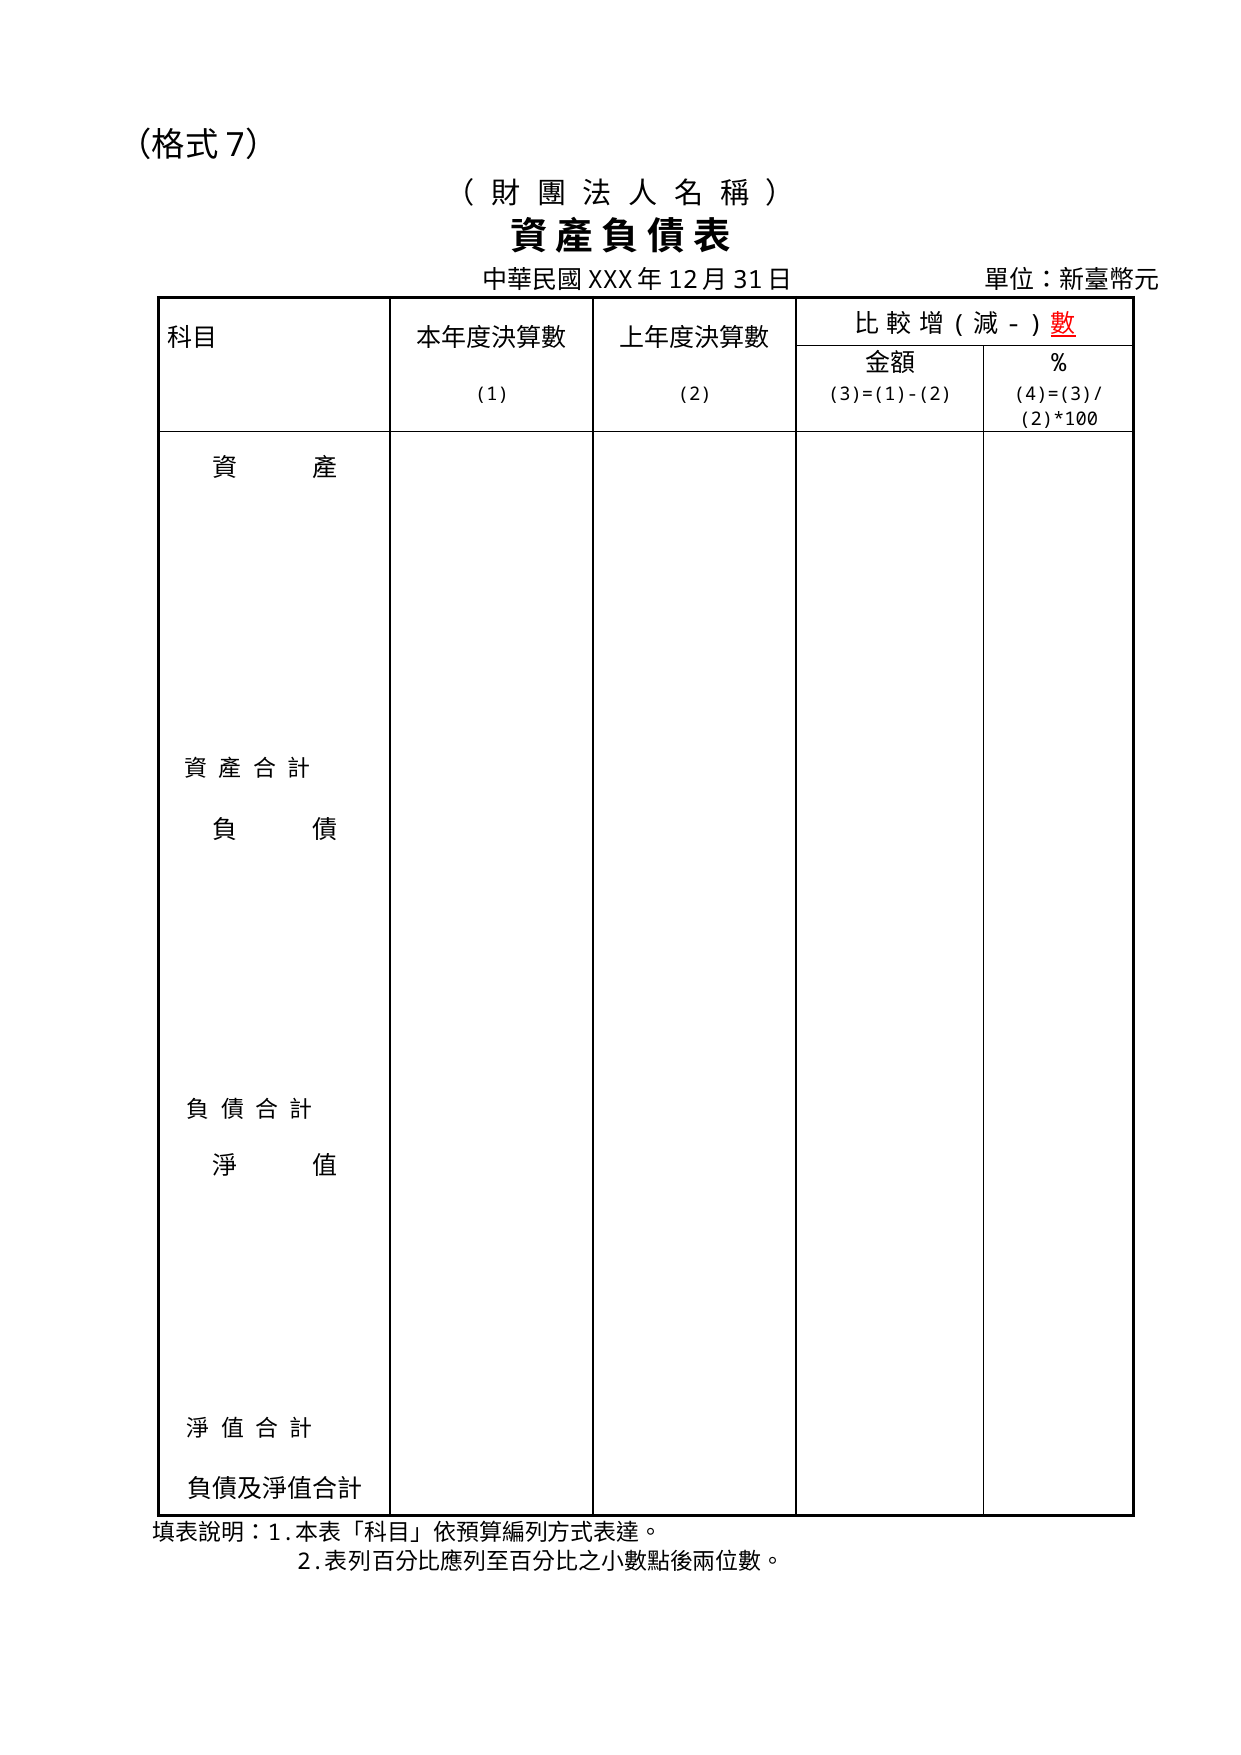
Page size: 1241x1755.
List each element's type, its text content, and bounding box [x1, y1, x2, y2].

text （財團法人名稱） [118, 167, 1122, 212]
table_cell [984, 1417, 1132, 1467]
table_cell 資 產 合 計 [160, 757, 389, 782]
text 中華民國XXX年12月31日 單位：新臺幣元 [469, 258, 1169, 296]
table_cell [984, 1336, 1132, 1361]
table_cell [797, 1236, 983, 1261]
table_cell [594, 1023, 795, 1048]
table_cell [594, 582, 795, 607]
table_cell [391, 1261, 592, 1286]
table_cell [797, 1311, 983, 1336]
table_cell [594, 1311, 795, 1336]
table_cell [160, 1048, 389, 1073]
table_cell [160, 1336, 389, 1361]
table_cell [391, 582, 592, 607]
table_cell [797, 1098, 983, 1148]
table_cell [797, 998, 983, 1023]
table_cell [160, 998, 389, 1023]
table_cell [984, 948, 1132, 973]
table_cell [797, 1386, 983, 1417]
table_cell [984, 532, 1132, 557]
table_cell [797, 607, 983, 632]
table_cell [594, 948, 795, 973]
table_cell [984, 1148, 1132, 1186]
table_cell [391, 682, 592, 707]
table_cell [594, 1467, 795, 1514]
table_cell [984, 856, 1132, 898]
table_cell [160, 1311, 389, 1336]
table_cell [797, 457, 983, 482]
table_cell [391, 607, 592, 632]
table_cell [391, 1048, 592, 1073]
table_header 本年度決算數 [391, 299, 592, 380]
table_cell [797, 1361, 983, 1386]
table_cell [984, 1023, 1132, 1048]
table_cell [984, 1236, 1132, 1261]
table_cell [160, 1073, 389, 1098]
table_cell [797, 1336, 983, 1361]
table_cell [594, 973, 795, 998]
table_cell [984, 457, 1132, 482]
table_cell [160, 1261, 389, 1286]
table_cell [391, 632, 592, 657]
table_cell [797, 557, 983, 582]
table_cell [391, 1361, 592, 1386]
table_cell [160, 507, 389, 532]
table_cell [797, 682, 983, 707]
table_cell [160, 1386, 389, 1417]
table_cell [391, 532, 592, 557]
table_cell [984, 923, 1132, 948]
table_cell [391, 1236, 592, 1261]
table_header 比較增(減-)數 [797, 299, 1132, 345]
table_cell 負 債 [160, 807, 389, 856]
table_cell [984, 1261, 1132, 1286]
table_cell [797, 632, 983, 657]
table_cell 淨 值 合 計 [160, 1417, 389, 1467]
table_cell [594, 557, 795, 582]
table_cell [797, 807, 983, 856]
table_cell [984, 1361, 1132, 1386]
table_cell [160, 1186, 389, 1211]
table_cell [594, 1148, 795, 1186]
table_cell [797, 923, 983, 948]
table_cell [984, 1311, 1132, 1336]
table_cell [391, 1286, 592, 1311]
table_cell 金額 [797, 346, 983, 380]
table_cell [797, 507, 983, 532]
table_cell (4)=(3)/(2)*100 [984, 380, 1132, 431]
table_cell [797, 732, 983, 757]
table_cell [391, 998, 592, 1023]
table_cell [797, 1286, 983, 1311]
table_cell [594, 507, 795, 532]
table_cell [594, 607, 795, 632]
table_cell [391, 732, 592, 757]
table_cell (1) [391, 380, 592, 431]
table_cell [160, 923, 389, 948]
table_cell [984, 432, 1132, 457]
table_cell [594, 1073, 795, 1098]
text （格式7） [118, 118, 1122, 167]
table_cell [797, 532, 983, 557]
table_cell 資 產 [160, 457, 389, 482]
table_cell [160, 432, 389, 457]
table_cell [984, 807, 1132, 856]
table_cell [160, 532, 389, 557]
table_cell [160, 1236, 389, 1261]
table_cell [594, 1098, 795, 1148]
table_cell [984, 757, 1132, 782]
table_cell [594, 1417, 795, 1467]
table_cell [391, 482, 592, 507]
table_header 上年度決算數 [594, 299, 795, 380]
table_cell [797, 782, 983, 807]
table_cell [594, 432, 795, 457]
table_cell [391, 1417, 592, 1467]
table_cell [391, 657, 592, 682]
table_cell [391, 1023, 592, 1048]
table_cell [594, 1048, 795, 1073]
table_cell [984, 1186, 1132, 1211]
table_cell [594, 782, 795, 807]
table_cell [594, 482, 795, 507]
table_cell [160, 707, 389, 732]
table_cell [797, 707, 983, 732]
table_cell [160, 856, 389, 898]
table_cell [594, 1261, 795, 1286]
table_cell [594, 1336, 795, 1361]
text 2.表列百分比應列至百分比之小數點後兩位數。 [118, 1546, 1122, 1576]
table_cell [984, 898, 1132, 923]
table_cell [160, 973, 389, 998]
table_cell [391, 856, 592, 898]
table_cell [797, 1417, 983, 1467]
table_cell [391, 1467, 592, 1514]
table_cell % [984, 346, 1132, 380]
table_cell [391, 1211, 592, 1236]
table_cell [594, 732, 795, 757]
table_cell [160, 1211, 389, 1236]
table_cell [160, 782, 389, 807]
table_cell [594, 1286, 795, 1311]
table_cell [984, 1467, 1132, 1514]
table_cell (3)=(1)-(2) [797, 380, 983, 431]
text 填表說明：1.本表「科目」依預算編列方式表達。 [153, 1517, 1122, 1546]
table_cell [391, 432, 592, 457]
table_cell [594, 1211, 795, 1236]
table_cell [797, 973, 983, 998]
table_cell [797, 1186, 983, 1211]
table_cell [160, 380, 389, 431]
table_cell [797, 757, 983, 782]
table_cell [594, 632, 795, 657]
table_cell [160, 657, 389, 682]
table_cell [391, 557, 592, 582]
table_cell [391, 1073, 592, 1098]
table_cell [984, 657, 1132, 682]
table_cell [160, 682, 389, 707]
table_cell [594, 856, 795, 898]
table_cell (2) [594, 380, 795, 431]
table_cell [797, 1148, 983, 1186]
table_cell 淨 值 [160, 1148, 389, 1186]
table_cell [984, 607, 1132, 632]
table_cell [391, 1336, 592, 1361]
table_cell [594, 532, 795, 557]
table_cell [594, 807, 795, 856]
table_cell [797, 482, 983, 507]
table_cell [594, 898, 795, 923]
table_cell [594, 998, 795, 1023]
table_cell [797, 582, 983, 607]
table_cell [391, 1311, 592, 1336]
table_cell [594, 757, 795, 782]
table_cell [391, 973, 592, 998]
table_cell [984, 973, 1132, 998]
table_cell [391, 807, 592, 856]
table_cell [594, 457, 795, 482]
table_cell [984, 707, 1132, 732]
text 資產負債表 [118, 212, 1122, 258]
table_cell [797, 1467, 983, 1514]
table_cell [984, 998, 1132, 1023]
table_cell [797, 948, 983, 973]
table_cell [984, 782, 1132, 807]
table_cell [797, 1023, 983, 1048]
table_cell [391, 1186, 592, 1211]
table_header 科目 [160, 299, 389, 380]
table_cell [160, 1361, 389, 1386]
table_cell [797, 1073, 983, 1098]
table_cell [594, 923, 795, 948]
table_cell [391, 507, 592, 532]
table_cell [797, 856, 983, 898]
table_cell [594, 1361, 795, 1386]
table_cell [984, 1048, 1132, 1073]
table_cell [160, 632, 389, 657]
table_cell [160, 732, 389, 757]
table_cell [797, 1211, 983, 1236]
table_cell [391, 1386, 592, 1417]
table_cell [594, 1236, 795, 1261]
table_cell [391, 757, 592, 782]
table_cell [984, 1073, 1132, 1098]
table_cell [594, 682, 795, 707]
table_cell [984, 1286, 1132, 1311]
table_cell [984, 632, 1132, 657]
table_cell [594, 1186, 795, 1211]
table_cell [391, 948, 592, 973]
table_cell [984, 1211, 1132, 1236]
table_cell [984, 1098, 1132, 1148]
table_cell [160, 557, 389, 582]
table_cell [984, 507, 1132, 532]
table_cell [160, 898, 389, 923]
table_cell [160, 607, 389, 632]
table_cell [797, 657, 983, 682]
table_cell [594, 1386, 795, 1417]
table_cell [391, 923, 592, 948]
table_cell [391, 1148, 592, 1186]
table_cell [391, 1098, 592, 1148]
table_cell [797, 1261, 983, 1286]
table_cell [160, 1023, 389, 1048]
table_cell [160, 582, 389, 607]
table_cell [984, 682, 1132, 707]
table_cell [391, 898, 592, 923]
table_cell [391, 707, 592, 732]
table_cell [984, 582, 1132, 607]
table_cell [797, 898, 983, 923]
table_cell [797, 1048, 983, 1073]
table_cell [160, 482, 389, 507]
table_cell [160, 1286, 389, 1311]
table_cell [391, 782, 592, 807]
table_cell [594, 657, 795, 682]
table_cell [984, 557, 1132, 582]
table_cell [984, 732, 1132, 757]
table_cell [594, 707, 795, 732]
table_cell [797, 432, 983, 457]
table_cell [391, 457, 592, 482]
table_cell [984, 482, 1132, 507]
table_cell [160, 948, 389, 973]
table_cell [984, 1386, 1132, 1417]
table_cell 負 債 合 計 [160, 1098, 389, 1148]
table_cell 負債及淨值合計 [160, 1467, 389, 1514]
